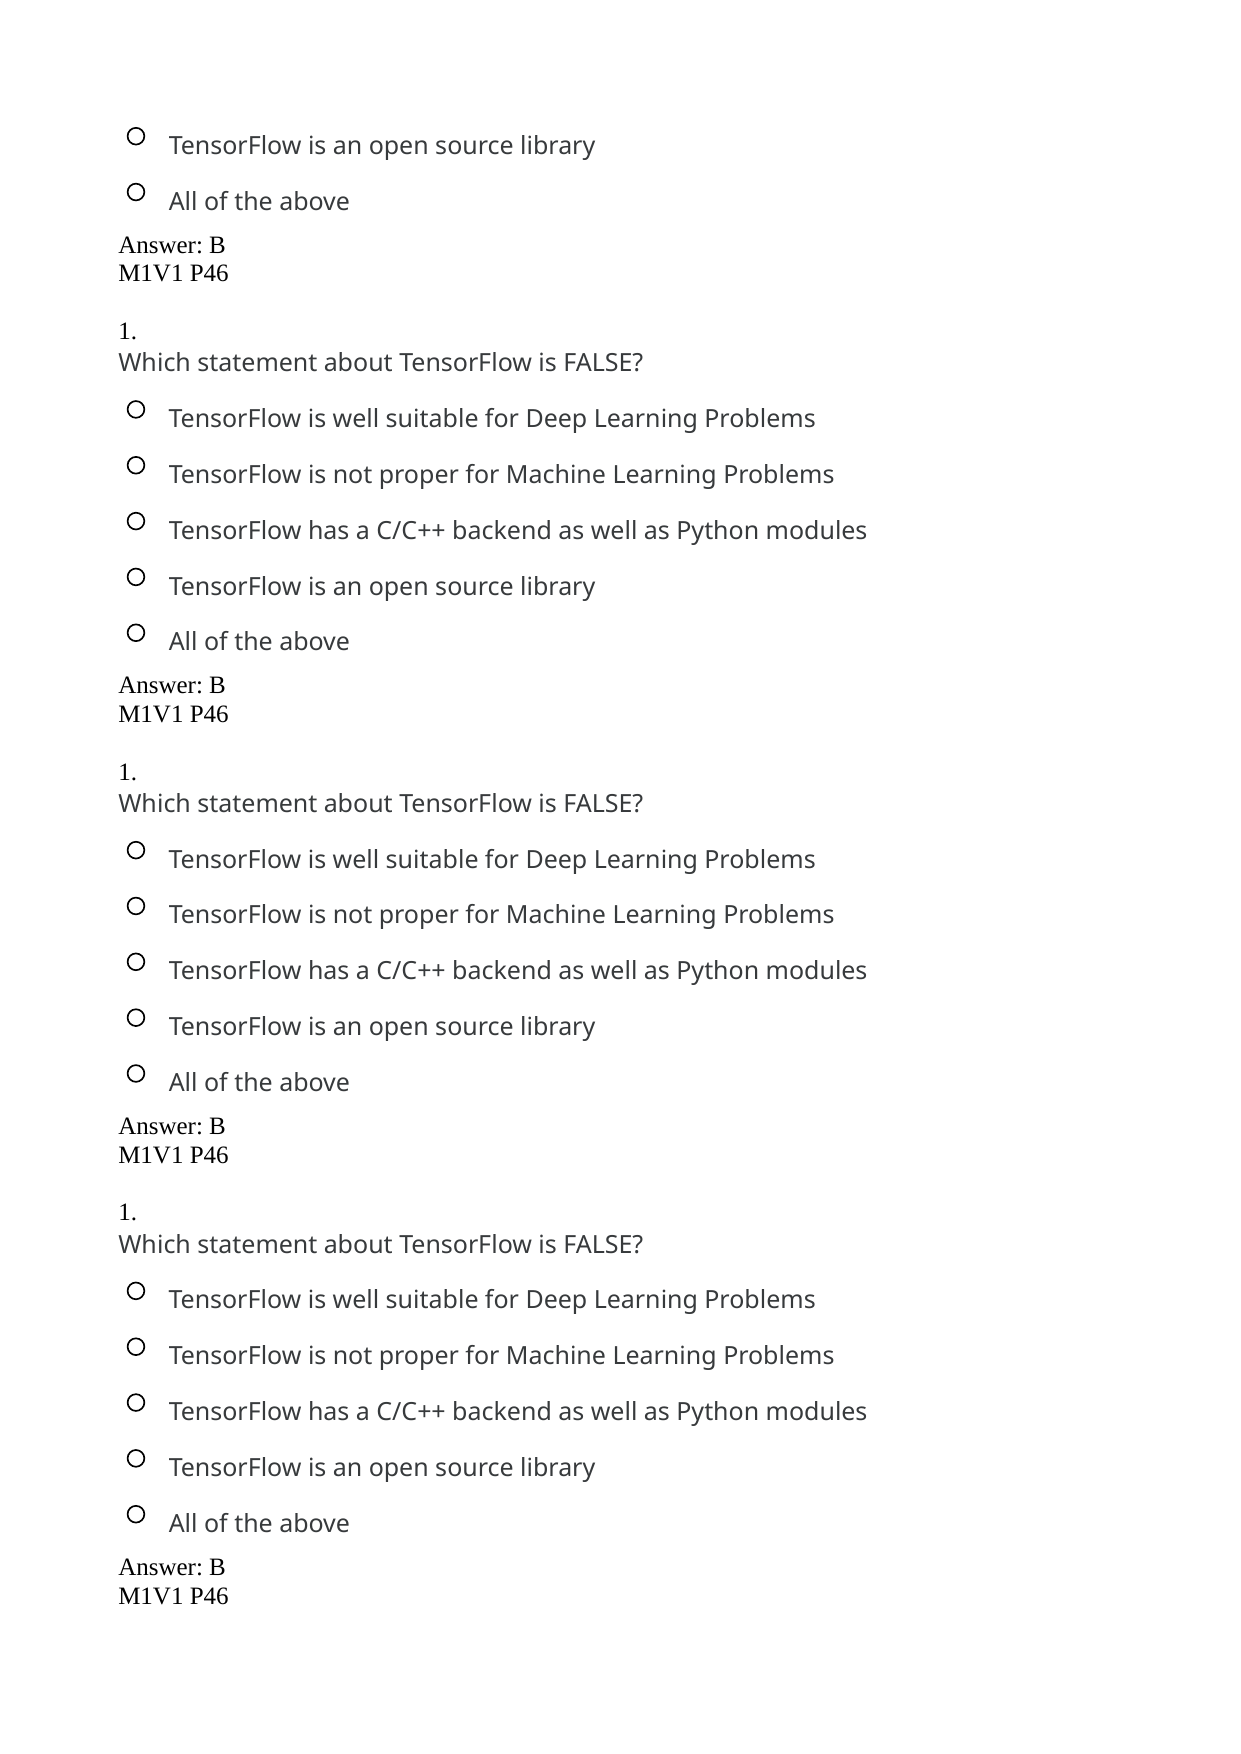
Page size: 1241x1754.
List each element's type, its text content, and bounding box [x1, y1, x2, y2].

text TensorFlow is an open source library [118, 999, 1122, 1043]
text TensorFlow has a C/C++ backend as well as Python modules [118, 1384, 1122, 1428]
text 1. [118, 316, 1122, 345]
text TensorFlow is an open source library [118, 1440, 1122, 1484]
text Answer: B [118, 671, 1122, 699]
text All of the above [118, 1496, 1122, 1539]
text Answer: B [118, 230, 1122, 258]
text TensorFlow is well suitable for Deep Learning Problems [118, 391, 1122, 435]
text M1V1 P46 [118, 258, 1122, 287]
text Which statement about TensorFlow is FALSE? [118, 786, 1122, 819]
text All of the above [118, 174, 1122, 217]
text M1V1 P46 [118, 699, 1122, 728]
text All of the above [118, 1055, 1122, 1099]
text TensorFlow is an open source library [118, 559, 1122, 602]
text Answer: B [118, 1552, 1122, 1581]
text Which statement about TensorFlow is FALSE? [118, 345, 1122, 379]
text TensorFlow is well suitable for Deep Learning Problems [118, 1273, 1122, 1316]
text Which statement about TensorFlow is FALSE? [118, 1226, 1122, 1260]
text 1. [118, 1197, 1122, 1226]
text All of the above [118, 615, 1122, 658]
text TensorFlow is well suitable for Deep Learning Problems [118, 832, 1122, 875]
text TensorFlow has a C/C++ backend as well as Python modules [118, 503, 1122, 546]
text 1. [118, 757, 1122, 786]
text M1V1 P46 [118, 1140, 1122, 1169]
text TensorFlow has a C/C++ backend as well as Python modules [118, 944, 1122, 987]
text TensorFlow is not proper for Machine Learning Problems [118, 1329, 1122, 1372]
text Answer: B [118, 1111, 1122, 1140]
text M1V1 P46 [118, 1581, 1122, 1609]
text TensorFlow is not proper for Machine Learning Problems [118, 447, 1122, 491]
text TensorFlow is not proper for Machine Learning Problems [118, 888, 1122, 931]
text TensorFlow is an open source library [118, 118, 1122, 161]
